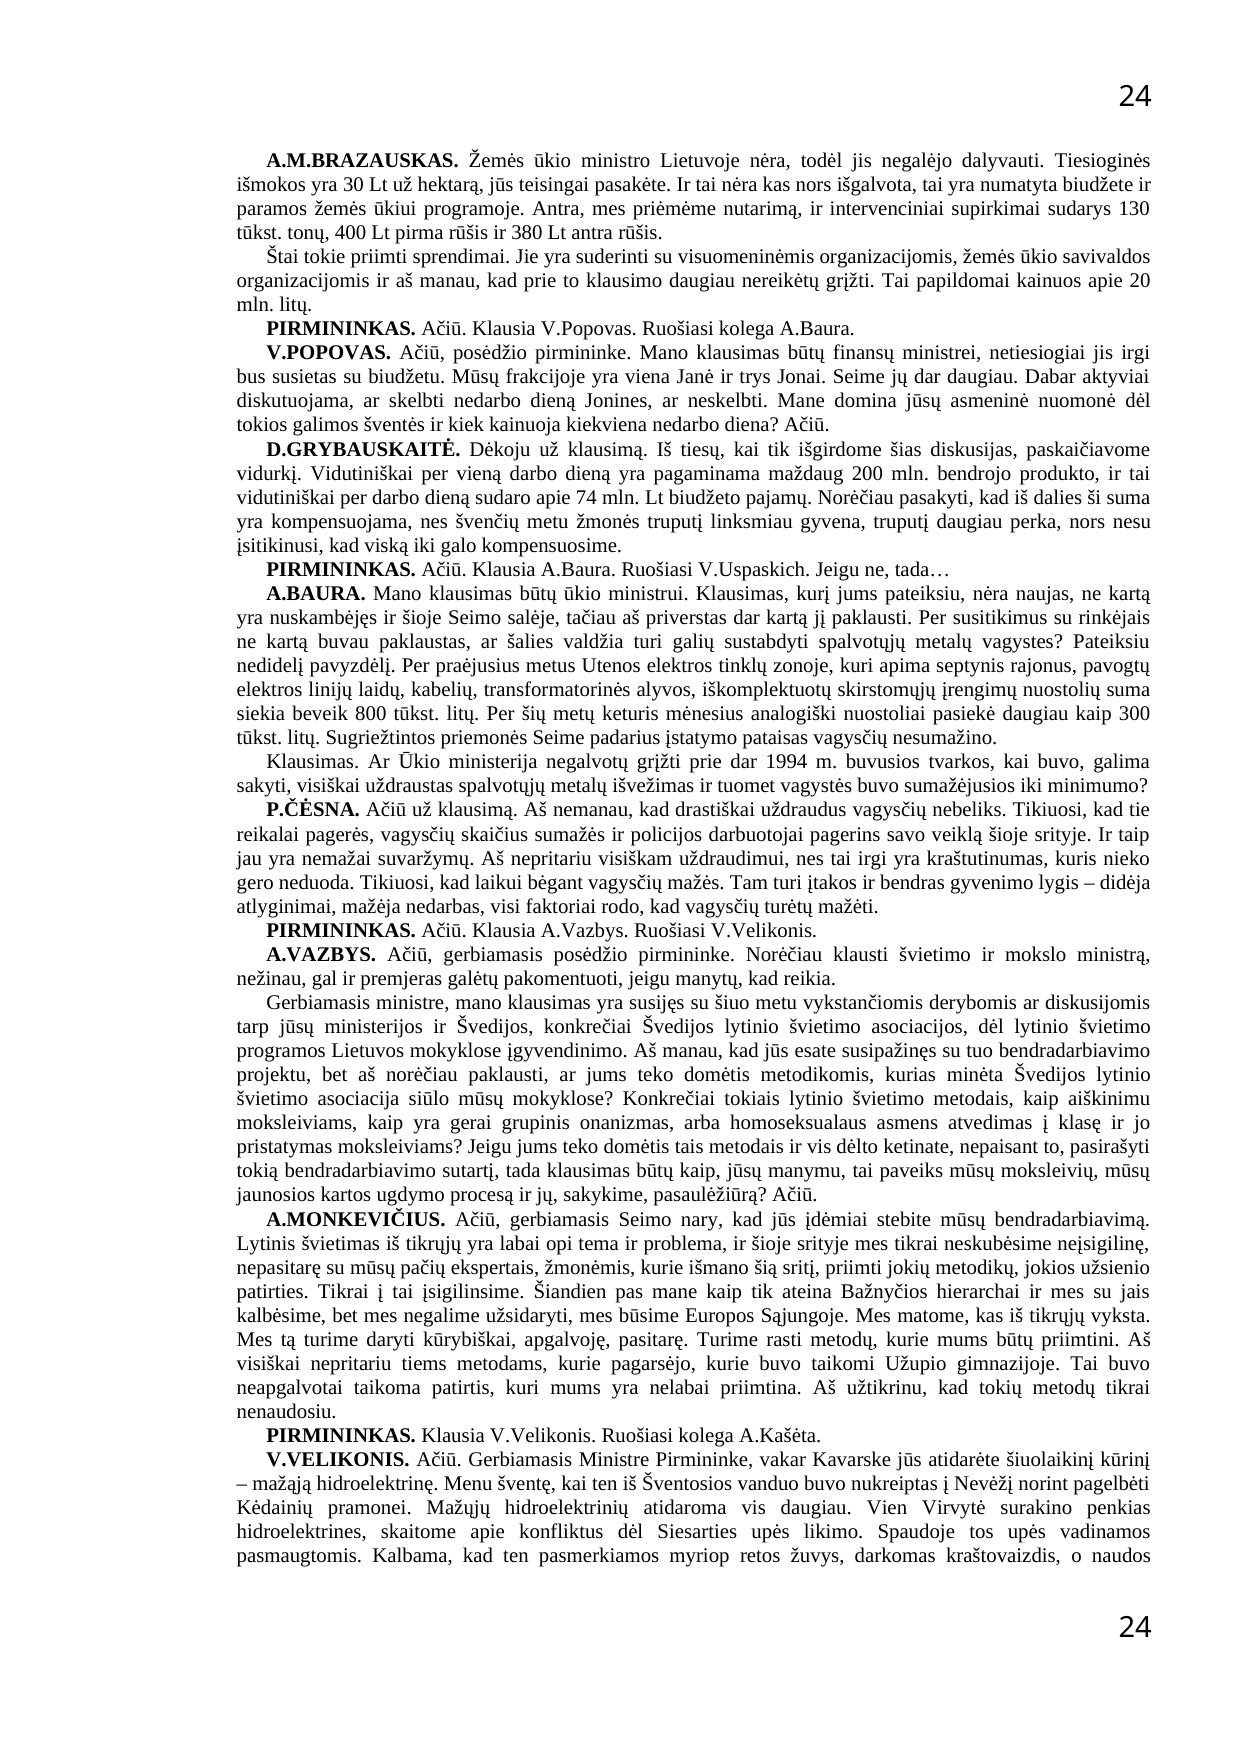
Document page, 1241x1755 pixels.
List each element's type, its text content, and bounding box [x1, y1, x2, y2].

text PIRMININKAS. Ačiū. Klausia V.Popovas. Ruošiasi kolega A.Baura. [236, 316, 1152, 340]
text A.BAURA. Mano klausimas būtų ūkio ministrui. Klausimas, kurį jums pateiksiu, nėra naujas, ne kartą yra nuskambėjęs ir šioje Seimo salėje, tačiau aš priverstas dar kartą jį paklausti. Per susitikimus su rinkėjais ne kartą buvau paklaustas, ar šalies valdžia turi galių sustabdyti spalvotųjų metalų vagystes? Pateiksiu nedidelį pavyzdėlį. Per praėjusius metus Utenos elektros tinklų zonoje, kuri apima septynis rajonus, pavogtų elektros linijų laidų, kabelių, transformatorinės alyvos, iškomplektuotų skirstomųjų įrengimų nuostolių suma siekia beveik 800 tūkst. litų. Per šių metų keturis mėnesius analogiški nuostoliai pasiekė daugiau kaip 300 tūkst. litų. Sugriežtintos priemonės Seime padarius įstatymo pataisas vagysčių nesumažino. [236, 581, 1152, 749]
text PIRMININKAS. Ačiū. Klausia A.Vazbys. Ruošiasi V.Velikonis. [236, 918, 1152, 942]
text V.VELIKONIS. Ačiū. Gerbiamasis Ministre Pirmininke, vakar Kavarske jūs atidarėte šiuolaikinį kūrinį – mažąją hidroelektrinę. Menu šventę, kai ten iš Šventosios vanduo buvo nukreiptas į Nevėžį norint pagelbėti Kėdainių pramonei. Mažųjų hidroelektrinių atidaroma vis daugiau. Vien Virvytė surakino penkias hidroelektrines, skaitome apie konfliktus dėl Siesarties upės likimo. Spaudoje tos upės vadinamos pasmaugtomis. Kalbama, kad ten pasmerkiamos myriop retos žuvys, darkomas kraštovaizdis, o naudos [236, 1447, 1152, 1567]
text P.ČĖSNA. Ačiū už klausimą. Aš nemanau, kad drastiškai uždraudus vagysčių nebeliks. Tikiuosi, kad tie reikalai pagerės, vagysčių skaičius sumažės ir policijos darbuotojai pagerins savo veiklą šioje srityje. Ir taip jau yra nemažai suvaržymų. Aš nepritariu visiškam uždraudimui, nes tai irgi yra kraštutinumas, kuris nieko gero neduoda. Tikiuosi, kad laikui bėgant vagysčių mažės. Tam turi įtakos ir bendras gyvenimo lygis – didėja atlyginimai, mažėja nedarbas, visi faktoriai rodo, kad vagysčių turėtų mažėti. [236, 797, 1152, 918]
text A.VAZBYS. Ačiū, gerbiamasis posėdžio pirmininke. Norėčiau klausti švietimo ir mokslo ministrą, nežinau, gal ir premjeras galėtų pakomentuoti, jeigu manytų, kad reikia. [236, 942, 1152, 990]
text A.MONKEVIČIUS. Ačiū, gerbiamasis Seimo nary, kad jūs įdėmiai stebite mūsų bendradarbiavimą. Lytinis švietimas iš tikrųjų yra labai opi tema ir problema, ir šioje srityje mes tikrai neskubėsime neįsigilinę, nepasitarę su mūsų pačių ekspertais, žmonėmis, kurie išmano šią sritį, priimti jokių metodikų, jokios užsienio patirties. Tikrai į tai įsigilinsime. Šiandien pas mane kaip tik ateina Bažnyčios hierarchai ir mes su jais kalbėsime, bet mes negalime užsidaryti, mes būsime Europos Sąjungoje. Mes matome, kas iš tikrųjų vyksta. Mes tą turime daryti kūrybiškai, apgalvoję, pasitarę. Turime rasti metodų, kurie mums būtų priimtini. Aš visiškai nepritariu tiems metodams, kurie pagarsėjo, kurie buvo taikomi Užupio gimnazijoje. Tai buvo neapgalvotai taikoma patirtis, kuri mums yra nelabai priimtina. Aš užtikrinu, kad tokių metodų tikrai nenaudosiu. [236, 1206, 1152, 1423]
text Klausimas. Ar Ūkio ministerija negalvotų grįžti prie dar 1994 m. buvusios tvarkos, kai buvo, galima sakyti, visiškai uždraustas spalvotųjų metalų išvežimas ir tuomet vagystės buvo sumažėjusios iki minimumo? [236, 749, 1152, 797]
text V.POPOVAS. Ačiū, posėdžio pirmininke. Mano klausimas būtų finansų ministrei, netiesiogiai jis irgi bus susietas su biudžetu. Mūsų frakcijoje yra viena Janė ir trys Jonai. Seime jų dar daugiau. Dabar aktyviai diskutuojama, ar skelbti nedarbo dieną Jonines, ar neskelbti. Mane domina jūsų asmeninė nuomonė dėl tokios galimos šventės ir kiek kainuoja kiekviena nedarbo diena? Ačiū. [236, 340, 1152, 436]
text A.M.BRAZAUSKAS. Žemės ūkio ministro Lietuvoje nėra, todėl jis negalėjo dalyvauti. Tiesioginės išmokos yra 30 Lt už hektarą, jūs teisingai pasakėte. Ir tai nėra kas nors išgalvota, tai yra numatyta biudžete ir paramos žemės ūkiui programoje. Antra, mes priėmėme nutarimą, ir intervenciniai supirkimai sudarys 130 tūkst. tonų, 400 Lt pirma rūšis ir 380 Lt antra rūšis. [236, 148, 1152, 244]
text PIRMININKAS. Ačiū. Klausia A.Baura. Ruošiasi V.Uspaskich. Jeigu ne, tada… [236, 557, 1152, 581]
text Štai tokie priimti sprendimai. Jie yra suderinti su visuomeninėmis organizacijomis, žemės ūkio savivaldos organizacijomis ir aš manau, kad prie to klausimo daugiau nereikėtų grįžti. Tai papildomai kainuos apie 20 mln. litų. [236, 244, 1152, 316]
text Gerbiamasis ministre, mano klausimas yra susijęs su šiuo metu vykstančiomis derybomis ar diskusijomis tarp jūsų ministerijos ir Švedijos, konkrečiai Švedijos lytinio švietimo asociacijos, dėl lytinio švietimo programos Lietuvos mokyklose įgyvendinimo. Aš manau, kad jūs esate susipažinęs su tuo bendradarbiavimo projektu, bet aš norėčiau paklausti, ar jums teko domėtis metodikomis, kurias minėta Švedijos lytinio švietimo asociacija siūlo mūsų mokyklose? Konkrečiai tokiais lytinio švietimo metodais, kaip aiškinimu moksleiviams, kaip yra gerai grupinis onanizmas, arba homoseksualaus asmens atvedimas į klasę ir jo pristatymas moksleiviams? Jeigu jums teko domėtis tais metodais ir vis dėlto ketinate, nepaisant to, pasirašyti tokią bendradarbiavimo sutartį, tada klausimas būtų kaip, jūsų manymu, tai paveiks mūsų moksleivių, mūsų jaunosios kartos ugdymo procesą ir jų, sakykime, pasaulėžiūrą? Ačiū. [236, 990, 1152, 1206]
text PIRMININKAS. Klausia V.Velikonis. Ruošiasi kolega A.Kašėta. [236, 1423, 1152, 1447]
text D.GRYBAUSKAITĖ. Dėkoju už klausimą. Iš tiesų, kai tik išgirdome šias diskusijas, paskaičiavome vidurkį. Vidutiniškai per vieną darbo dieną yra pagaminama maždaug 200 mln. bendrojo produkto, ir tai vidutiniškai per darbo dieną sudaro apie 74 mln. Lt biudžeto pajamų. Norėčiau pasakyti, kad iš dalies ši suma yra kompensuojama, nes švenčių metu žmonės truputį linksmiau gyvena, truputį daugiau perka, nors nesu įsitikinusi, kad viską iki galo kompensuosime. [236, 436, 1152, 557]
